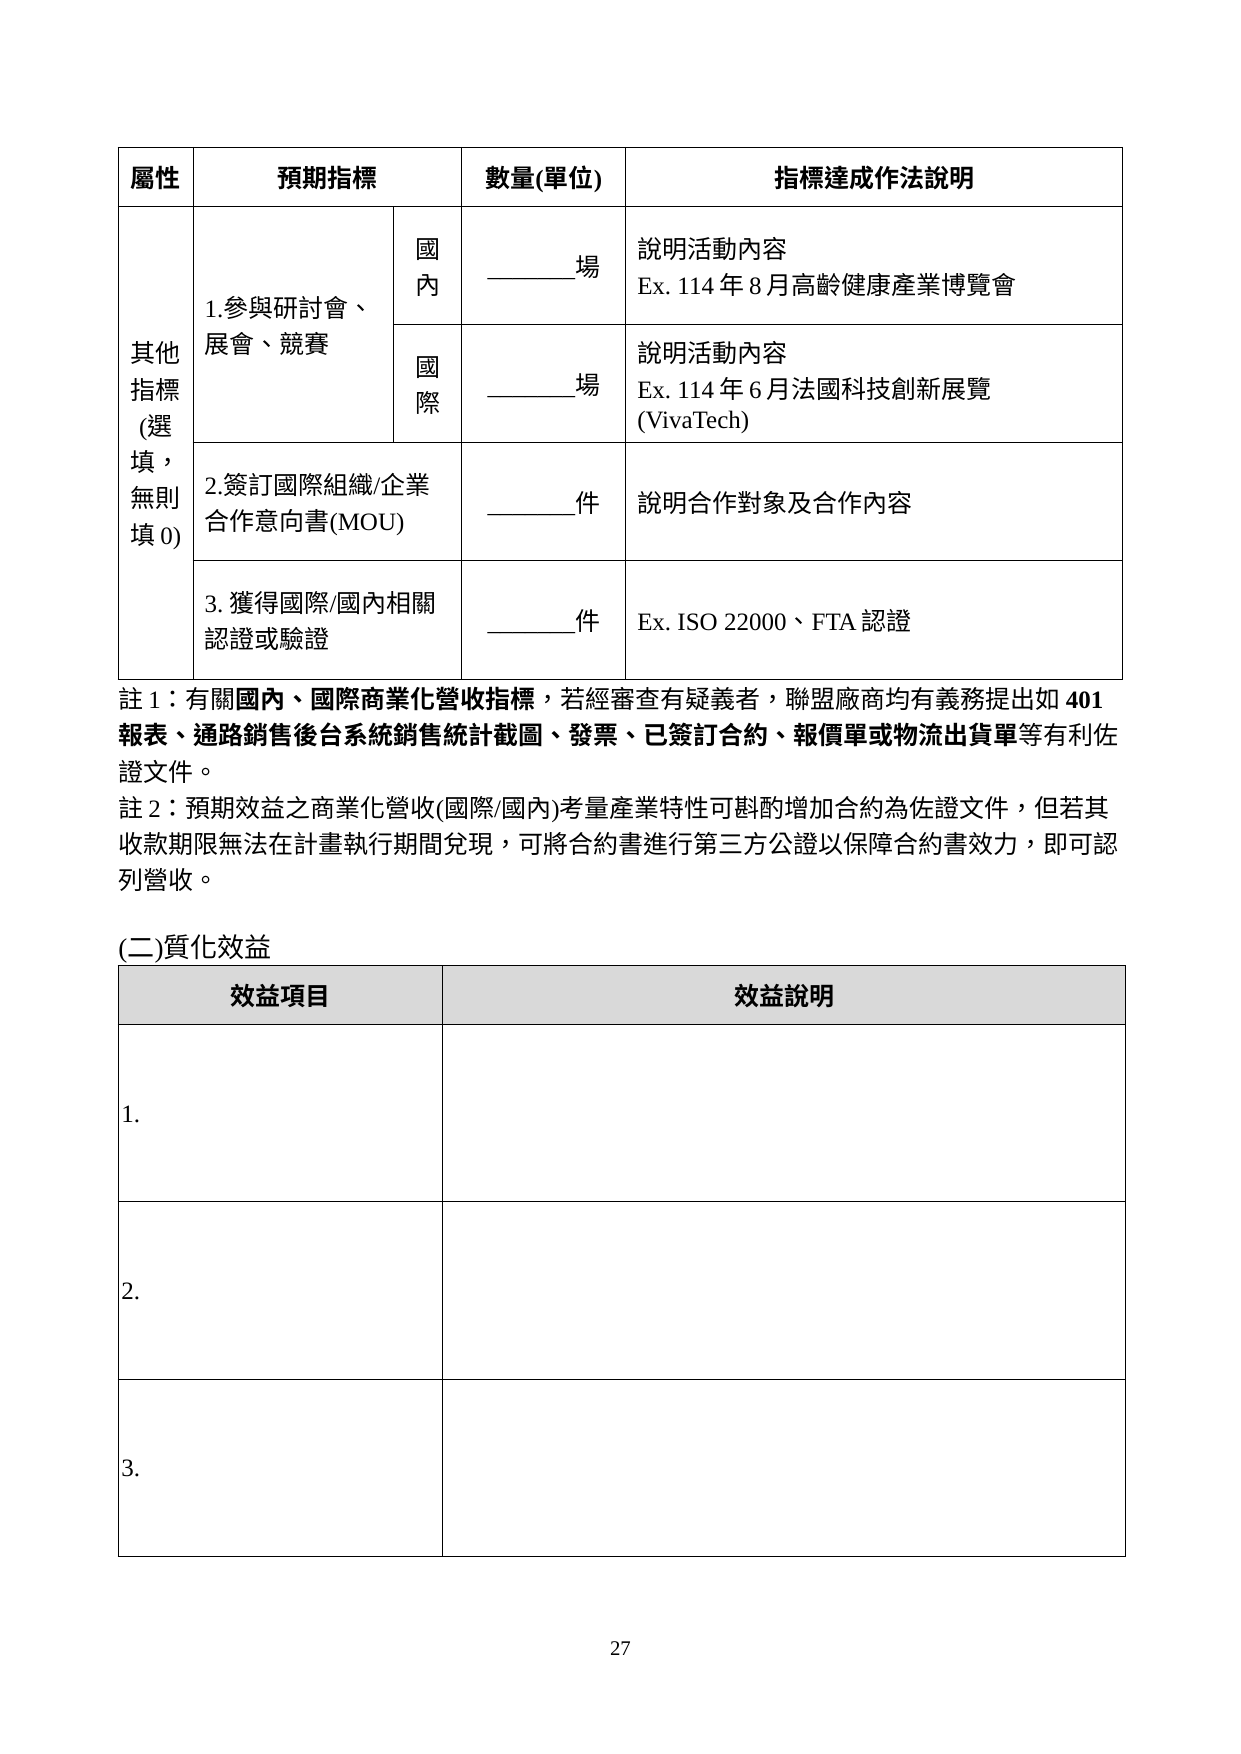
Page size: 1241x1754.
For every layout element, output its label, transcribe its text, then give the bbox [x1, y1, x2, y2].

table_cell _______件 [462, 561, 625, 678]
text 註1：有關國內、國際商業化營收指標，若經審查有疑義者，聯盟廠商均有義務提出如401報表、通路銷售後台系統銷售統計截圖、發票、已簽訂合約、報價單或物流出貨單等有利佐證文件。 [118, 680, 1122, 788]
table_header 數量(單位) [462, 148, 625, 206]
table_cell [443, 1202, 1125, 1378]
table_header 指標達成作法說明 [626, 148, 1122, 206]
table_cell 說明活動內容 Ex. 114年6月法國科技創新展覽 (VivaTech) [626, 325, 1122, 442]
table_cell 國際 [394, 325, 461, 442]
table_cell _______件 [462, 443, 625, 560]
table_cell 2. [119, 1202, 442, 1378]
table_cell 說明合作對象及合作內容 [626, 443, 1122, 560]
table_cell _______場 [462, 325, 625, 442]
table_cell 其他指標 (選填，無則填0) [119, 207, 193, 678]
table_header 預期指標 [194, 148, 461, 206]
table_cell Ex. ISO 22000、FTA認證 [626, 561, 1122, 678]
table_cell 3. 獲得國際/國內相關認證或驗證 [194, 561, 461, 678]
table_cell 1.參與研討會、展會、競賽 [194, 207, 393, 442]
table_header 屬性 [119, 148, 193, 206]
table_cell [443, 1380, 1125, 1556]
table_cell 2.簽訂國際組織/企業合作意向書(MOU) [194, 443, 461, 560]
text (二)質化效益 [118, 926, 1122, 965]
table_cell 1. [119, 1025, 442, 1201]
table_cell _______場 [462, 207, 625, 324]
table_cell 國內 [394, 207, 461, 324]
table_header 效益項目 [119, 966, 442, 1024]
table_cell 3. [119, 1380, 442, 1556]
table_cell [443, 1025, 1125, 1201]
table_cell 說明活動內容 Ex. 114年8月高齡健康產業博覽會 [626, 207, 1122, 324]
text 註2：預期效益之商業化營收(國際/國內)考量產業特性可斟酌增加合約為佐證文件，但若其收款期限無法在計畫執行期間兌現，可將合約書進行第三方公證以保障合約書效力，即可認列營收。 [118, 788, 1122, 897]
table_header 效益說明 [443, 966, 1125, 1024]
